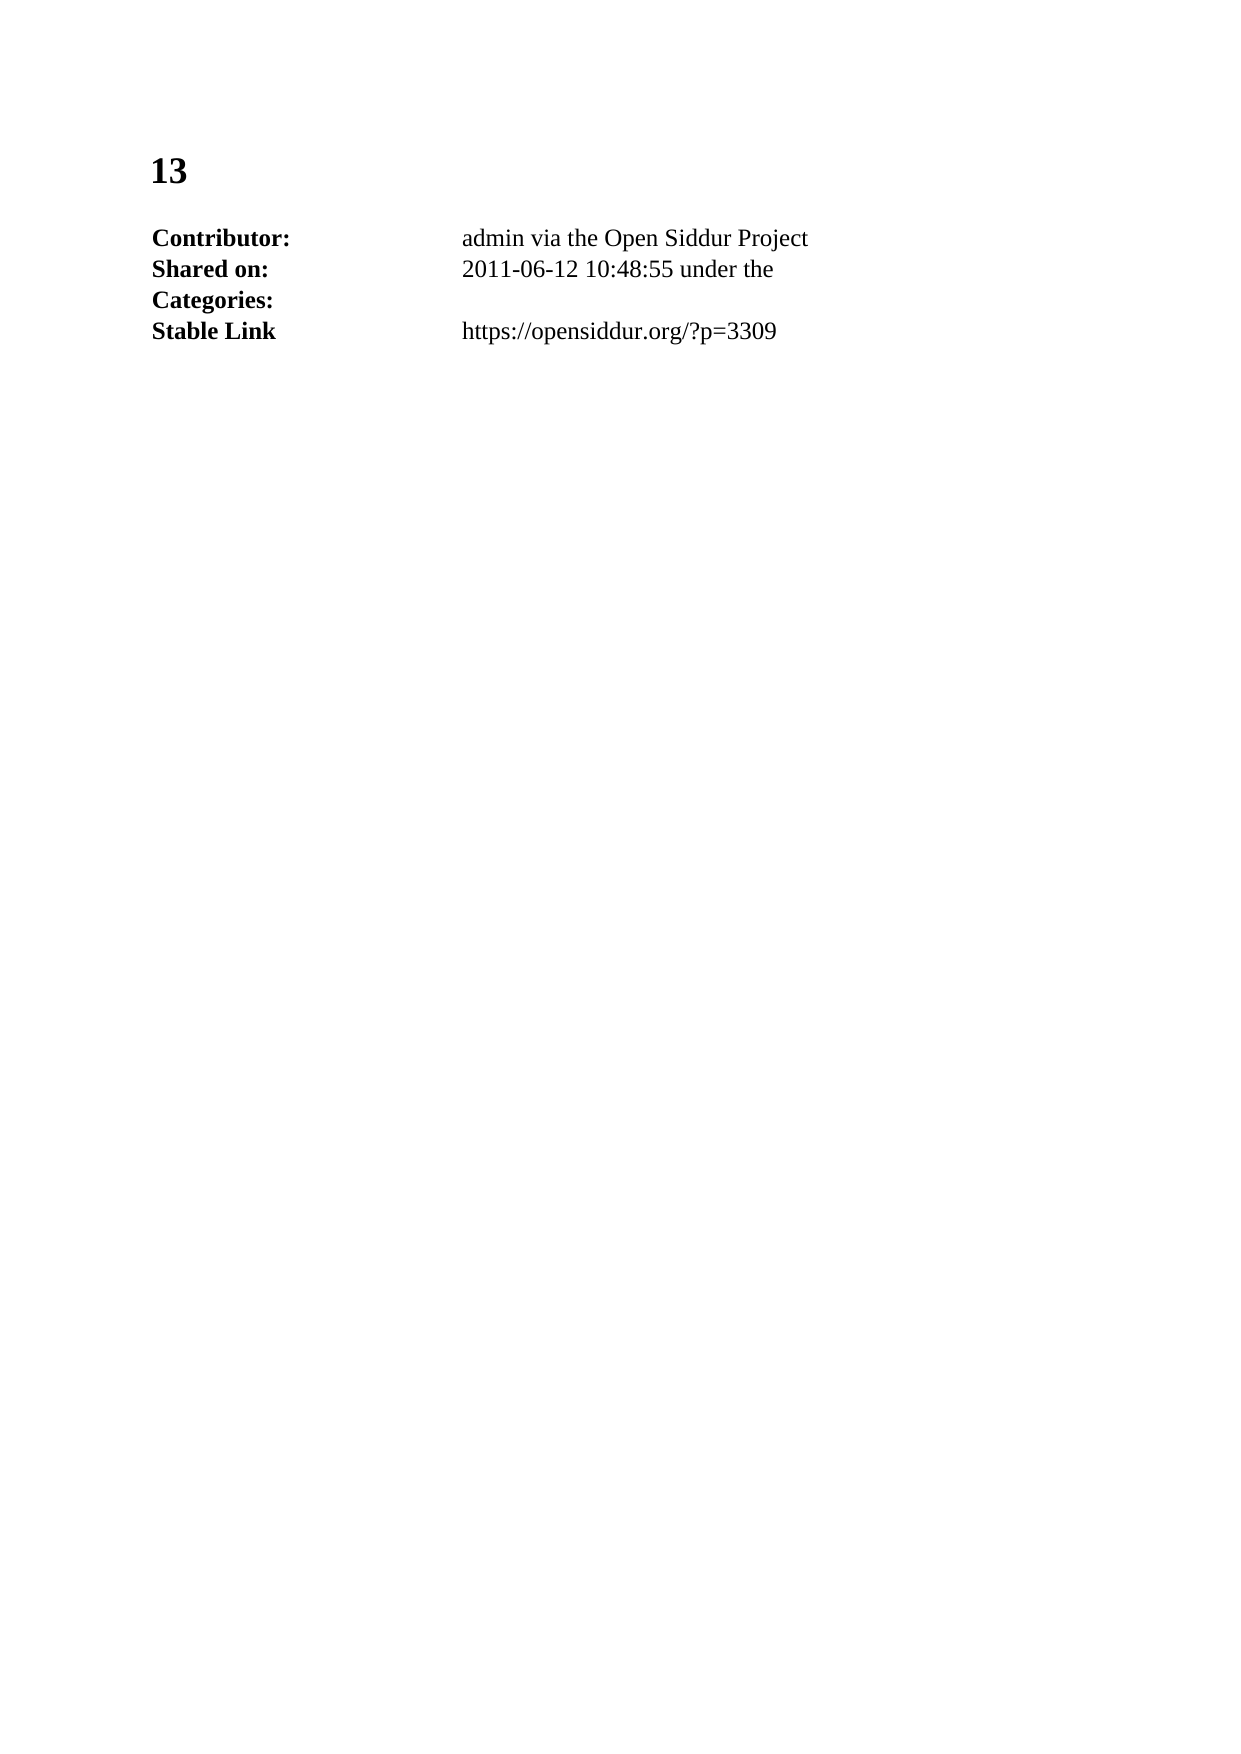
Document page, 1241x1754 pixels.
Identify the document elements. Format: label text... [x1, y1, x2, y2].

table_header admin via the Open Siddur Project [460, 223, 1090, 253]
subtitle 13 [150, 150, 1090, 192]
table_cell Shared on: [150, 254, 460, 284]
table_header Contributor: [150, 223, 460, 253]
table_cell Categories: [150, 284, 460, 315]
table_cell 2011-06-12 10:48:55 under the [460, 254, 1090, 284]
table_cell https://opensiddur.org/?p=3309 [460, 315, 1090, 346]
table_cell Stable Link [150, 315, 460, 346]
table_cell [460, 284, 1090, 315]
